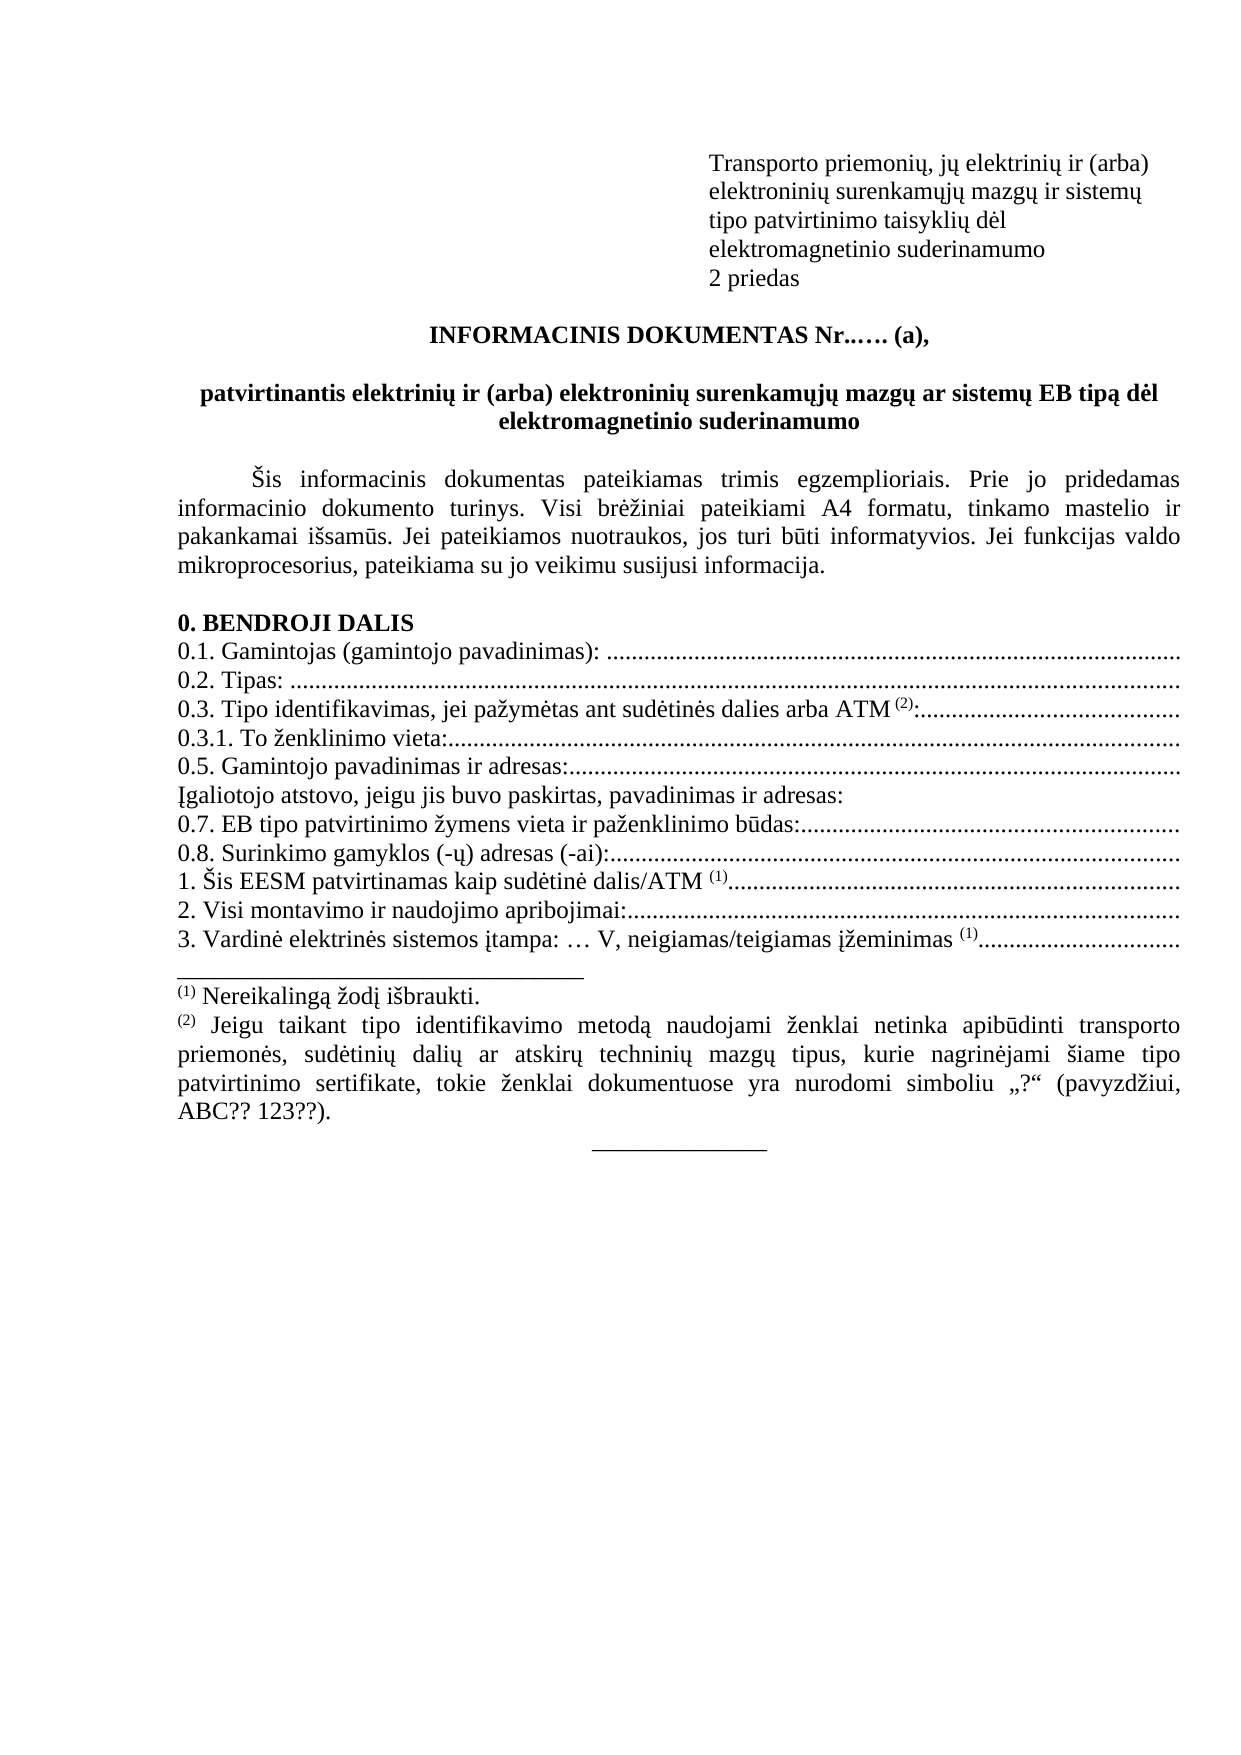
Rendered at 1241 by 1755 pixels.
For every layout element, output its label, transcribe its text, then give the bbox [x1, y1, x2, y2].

text patvirtinantis elektrinių ir (arba) elektroninių surenkamųjų mazgų ar sistemų EB tipą dėl elektromagnetinio suderinamumo [177, 378, 1181, 435]
text 0. BENDROJI DALIS [177, 608, 1181, 636]
text INFORMACINIS DOKUMENTAS Nr..…. (a), [177, 320, 1181, 349]
text elektroninių surenkamųjų mazgų ir sistemų [177, 176, 1181, 205]
text Šis informacinis dokumentas pateikiamas trimis egzemplioriais. Prie jo pridedamas informacinio dokumento turinys. Visi brėžiniai pateikiami A4 formatu, tinkamo mastelio ir pakankamai išsamūs. Jei pateikiamos nuotraukos, jos turi būti informatyvios. Jei funkcijas valdo mikroprocesorius, pateikiama su jo veikimu susijusi informacija. [177, 464, 1181, 579]
text 0.7. EB tipo patvirtinimo žymens vieta ir paženklinimo būdas: [177, 809, 1181, 838]
text 3. Vardinė elektrinės sistemos įtampa: … V, neigiamas/teigiamas įžeminimas (1) [177, 924, 1181, 953]
text 2 priedas [177, 263, 1181, 291]
text (1) Nereikalingą žodį išbraukti. [177, 981, 1181, 1010]
text Transporto priemonių, jų elektrinių ir (arba) [177, 148, 1181, 176]
text elektromagnetinio suderinamumo [177, 234, 1181, 263]
text Įgaliotojo atstovo, jeigu jis buvo paskirtas, pavadinimas ir adresas: [177, 780, 1181, 809]
text ______________ [177, 1125, 1181, 1154]
text 0.3.1. To ženklinimo vieta: [177, 723, 1181, 751]
text 0.1. Gamintojas (gamintojo pavadinimas): [177, 636, 1181, 665]
text 1. Šis EESM patvirtinamas kaip sudėtinė dalis/ATM (1) [177, 866, 1181, 895]
text 0.5. Gamintojo pavadinimas ir adresas: [177, 751, 1181, 780]
text 2. Visi montavimo ir naudojimo apribojimai: [177, 895, 1181, 924]
text 0.3. Tipo identifikavimas, jei pažymėtas ant sudėtinės dalies arba ATM (2): [177, 694, 1181, 723]
text (2) Jeigu taikant tipo identifikavimo metodą naudojami ženklai netinka apibūdinti transporto priemonės, sudėtinių dalių ar atskirų techninių mazgų tipus, kurie nagrinėjami šiame tipo patvirtinimo sertifikate, tokie ženklai dokumentuose yra nurodomi simboliu „?“ (pavyzdžiui, ABC?? 123??). [177, 1010, 1181, 1125]
text tipo patvirtinimo taisyklių dėl [177, 205, 1181, 234]
text 0.2. Tipas: [177, 665, 1181, 694]
text 0.8. Surinkimo gamyklos (-ų) adresas (-ai): [177, 838, 1181, 866]
